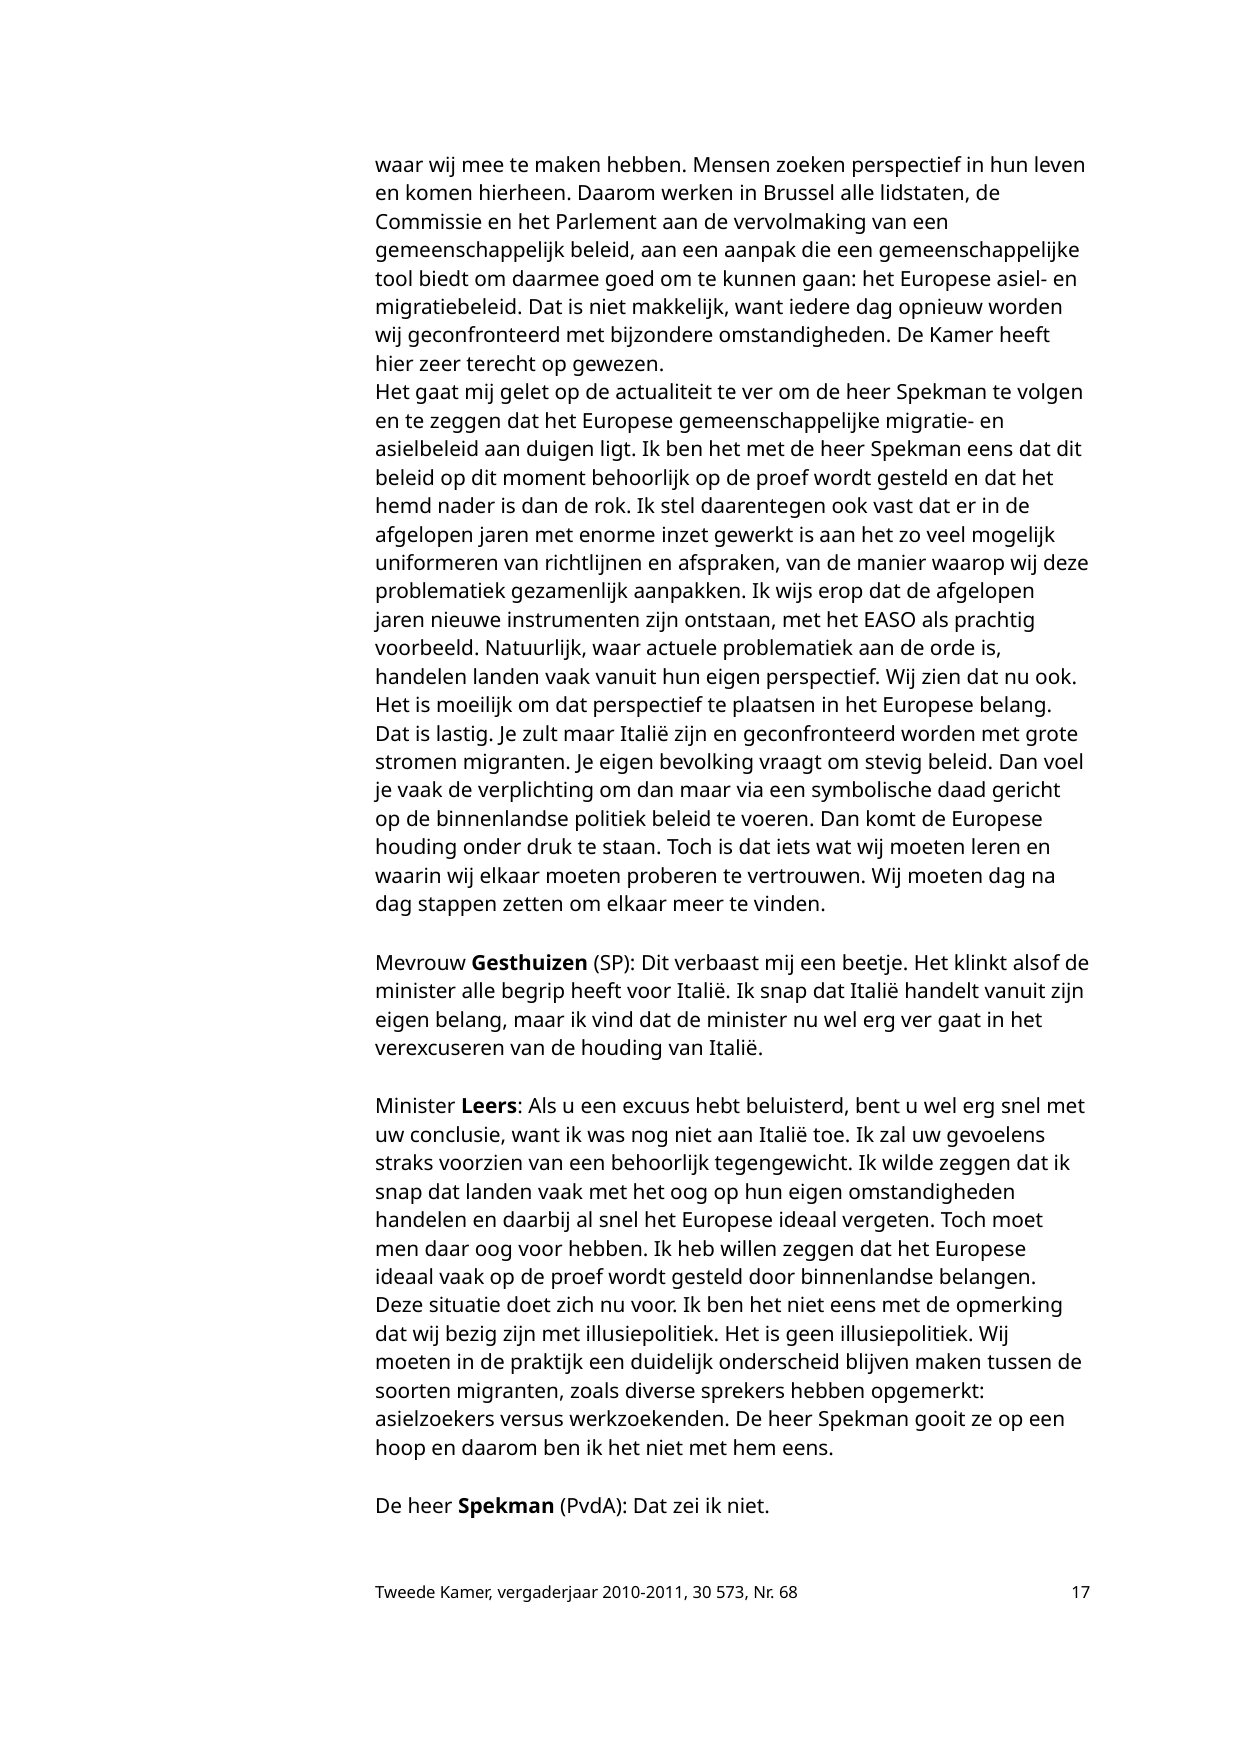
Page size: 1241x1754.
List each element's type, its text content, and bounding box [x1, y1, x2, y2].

text waar wij mee te maken hebben. Mensen zoeken perspectief in hun leven en komen hierheen. Daarom werken in Brussel alle lidstaten, de Commissie en het Parlement aan de vervolmaking van een gemeenschappelijk beleid, aan een aanpak die een gemeenschappelijke tool biedt om daarmee goed om te kunnen gaan: het Europese asiel- en migratiebeleid. Dat is niet makkelijk, want iedere dag opnieuw worden wij geconfronteerd met bijzondere omstandigheden. De Kamer heeft hier zeer terecht op gewezen. [375, 150, 1090, 377]
text Het gaat mij gelet op de actualiteit te ver om de heer Spekman te volgen en te zeggen dat het Europese gemeenschappelijke migratie- en asielbeleid aan duigen ligt. Ik ben het met de heer Spekman eens dat dit beleid op dit moment behoorlijk op de proef wordt gesteld en dat het hemd nader is dan de rok. Ik stel daarentegen ook vast dat er in de afgelopen jaren met enorme inzet gewerkt is aan het zo veel mogelijk uniformeren van richtlijnen en afspraken, van de manier waarop wij deze problematiek gezamenlijk aanpakken. Ik wijs erop dat de afgelopen jaren nieuwe instrumenten zijn ontstaan, met het EASO als prachtig voorbeeld. Natuurlijk, waar actuele problematiek aan de orde is, handelen landen vaak vanuit hun eigen perspectief. Wij zien dat nu ook. Het is moeilijk om dat perspectief te plaatsen in het Europese belang. Dat is lastig. Je zult maar Italië zijn en geconfronteerd worden met grote stromen migranten. Je eigen bevolking vraagt om stevig beleid. Dan voel je vaak de verplichting om dan maar via een symbolische daad gericht op de binnenlandse politiek beleid te voeren. Dan komt de Europese houding onder druk te staan. Toch is dat iets wat wij moeten leren en waarin wij elkaar moeten proberen te vertrouwen. Wij moeten dag na dag stappen zetten om elkaar meer te vinden. [375, 377, 1090, 918]
text Mevrouw Gesthuizen (SP): Dit verbaast mij een beetje. Het klinkt alsof de minister alle begrip heeft voor Italië. Ik snap dat Italië handelt vanuit zijn eigen belang, maar ik vind dat de minister nu wel erg ver gaat in het verexcuseren van de houding van Italië. [375, 948, 1090, 1062]
text Minister Leers: Als u een excuus hebt beluisterd, bent u wel erg snel met uw conclusie, want ik was nog niet aan Italië toe. Ik zal uw gevoelens straks voorzien van een behoorlijk tegengewicht. Ik wilde zeggen dat ik snap dat landen vaak met het oog op hun eigen omstandigheden handelen en daarbij al snel het Europese ideaal vergeten. Toch moet men daar oog voor hebben. Ik heb willen zeggen dat het Europese ideaal vaak op de proef wordt gesteld door binnenlandse belangen. Deze situatie doet zich nu voor. Ik ben het niet eens met de opmerking dat wij bezig zijn met illusiepolitiek. Het is geen illusiepolitiek. Wij moeten in de praktijk een duidelijk onderscheid blijven maken tussen de soorten migranten, zoals diverse sprekers hebben opgemerkt: asielzoekers versus werkzoekenden. De heer Spekman gooit ze op een hoop en daarom ben ik het niet met hem eens. [375, 1092, 1090, 1461]
text De heer Spekman (PvdA): Dat zei ik niet. [375, 1491, 1090, 1520]
